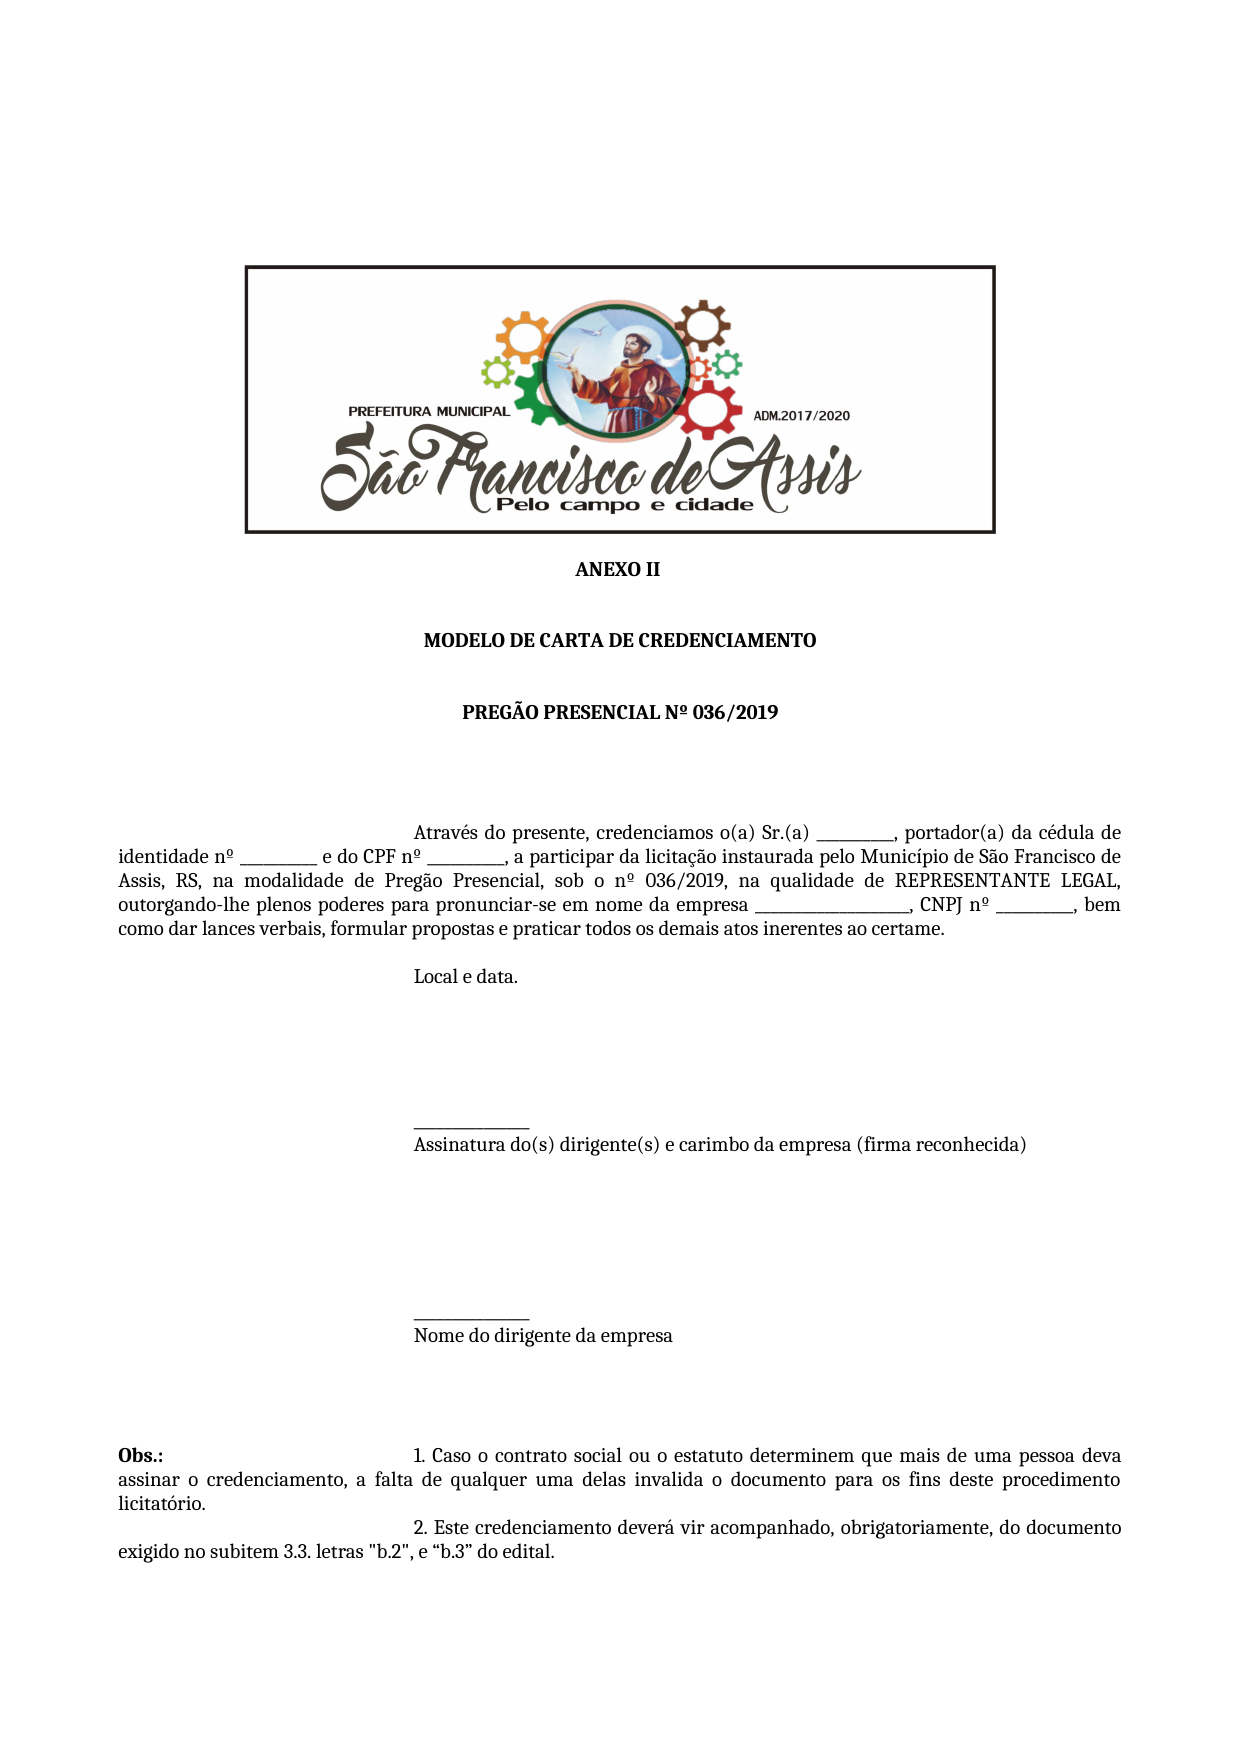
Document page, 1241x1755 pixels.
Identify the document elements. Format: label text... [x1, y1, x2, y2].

text Nome do dirigente da empresa [118, 1324, 1122, 1348]
text 2. Este credenciamento deverá vir acompanhado, obrigatoriamente, do documento exigido no subitem 3.3. letras "b.2", e “b.3” do edital. [118, 1516, 1122, 1563]
text Assinatura do(s) dirigente(s) e carimbo da empresa (firma reconhecida) [118, 1132, 1122, 1156]
text _______________ [118, 1300, 1122, 1324]
text Através do presente, credenciamos o(a) Sr.(a) __________, portador(a) da cédula de identidade nº __________ e do CPF nº __________, a participar da licitação instaurada pelo Município de São Francisco de Assis, RS, na modalidade de Pregão Presencial, sob o nº 036/2019, na qualidade de REPRESENTANTE LEGAL, outorgando-lhe plenos poderes para pronunciar-se em nome da empresa ____________________, CNPJ nº __________, bem como dar lances verbais, formular propostas e praticar todos os demais atos inerentes ao certame. [118, 821, 1122, 941]
text Local e data. [118, 964, 1122, 988]
text MODELO DE CARTA DE CREDENCIAMENTO [118, 629, 1122, 653]
text ANEXO II [118, 557, 1122, 581]
text Obs.: 1. Caso o contrato social ou o estatuto determinem que mais de uma pessoa deva assinar o credenciamento, a falta de qualquer uma delas invalida o documento para os fins deste procedimento licitatório. [118, 1444, 1122, 1516]
text _______________ [118, 1108, 1122, 1132]
text PREGÃO PRESENCIAL Nº 036/2019 [118, 701, 1122, 725]
